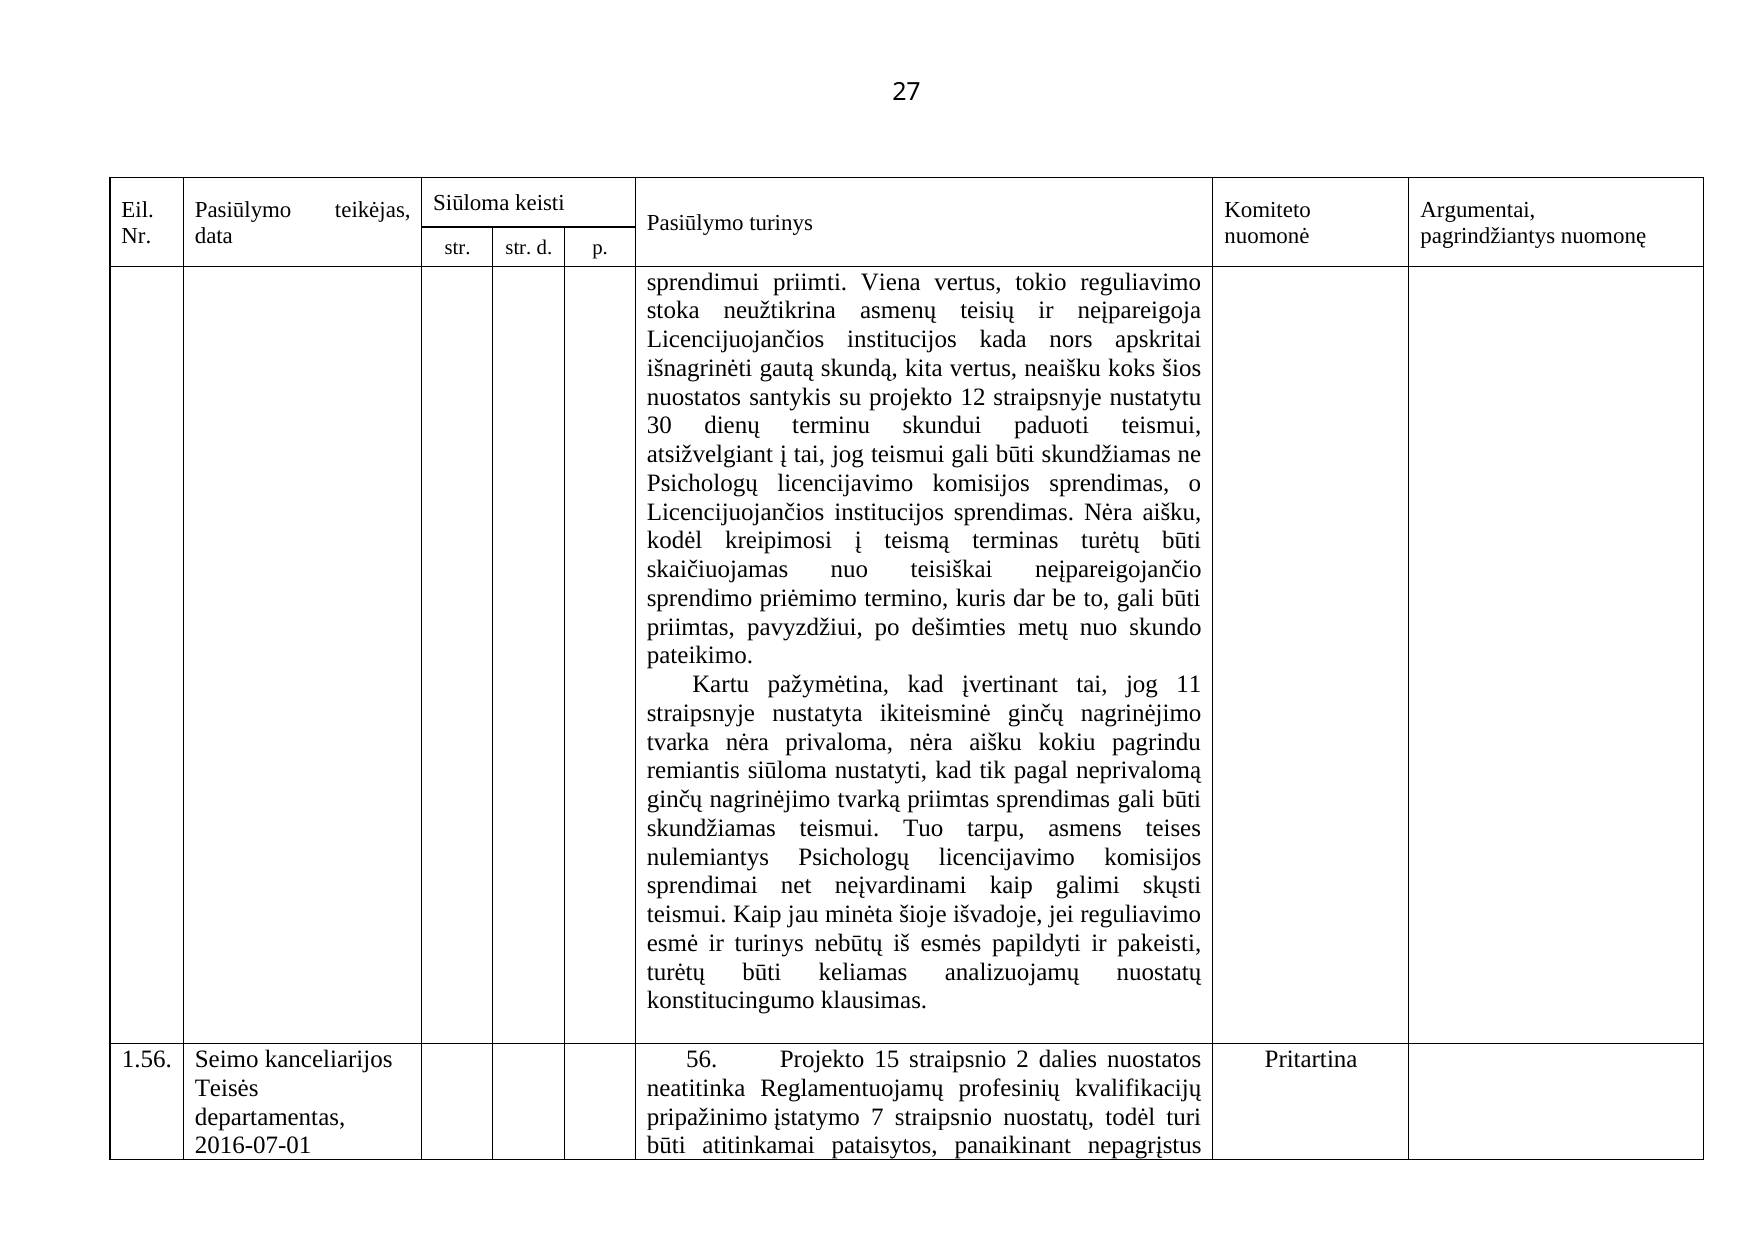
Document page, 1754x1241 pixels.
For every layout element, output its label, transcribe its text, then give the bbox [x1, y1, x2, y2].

table_header Pasiūlymo turinys [636, 178, 1212, 266]
table_header Argumentai, pagrindžiantys nuomonę [1409, 178, 1703, 266]
table_cell 1.56. [111, 1044, 183, 1159]
table_cell Seimo kanceliarijos Teisės departamentas, 2016-07-01 [184, 1044, 421, 1159]
table_cell [422, 1044, 492, 1159]
table_cell [1409, 267, 1703, 1043]
table_cell [493, 1044, 564, 1159]
table_header Siūloma keisti [422, 178, 635, 226]
table_header Eil. Nr. [111, 178, 183, 266]
table_cell p. [565, 228, 635, 266]
table_cell [493, 267, 564, 1043]
table_cell [184, 267, 421, 1043]
table_header Komiteto nuomonė [1213, 178, 1408, 266]
table_cell [422, 267, 492, 1043]
table_cell str. [422, 228, 492, 266]
table_cell [1409, 1044, 1703, 1159]
table_cell [565, 1044, 635, 1159]
table_cell [1213, 267, 1408, 1043]
table_cell [111, 267, 183, 1043]
table_cell [565, 267, 635, 1043]
table_header Pasiūlymo teikėjas, data [184, 178, 421, 266]
table_cell str. d. [493, 228, 564, 266]
table_cell Pritartina [1213, 1044, 1408, 1159]
